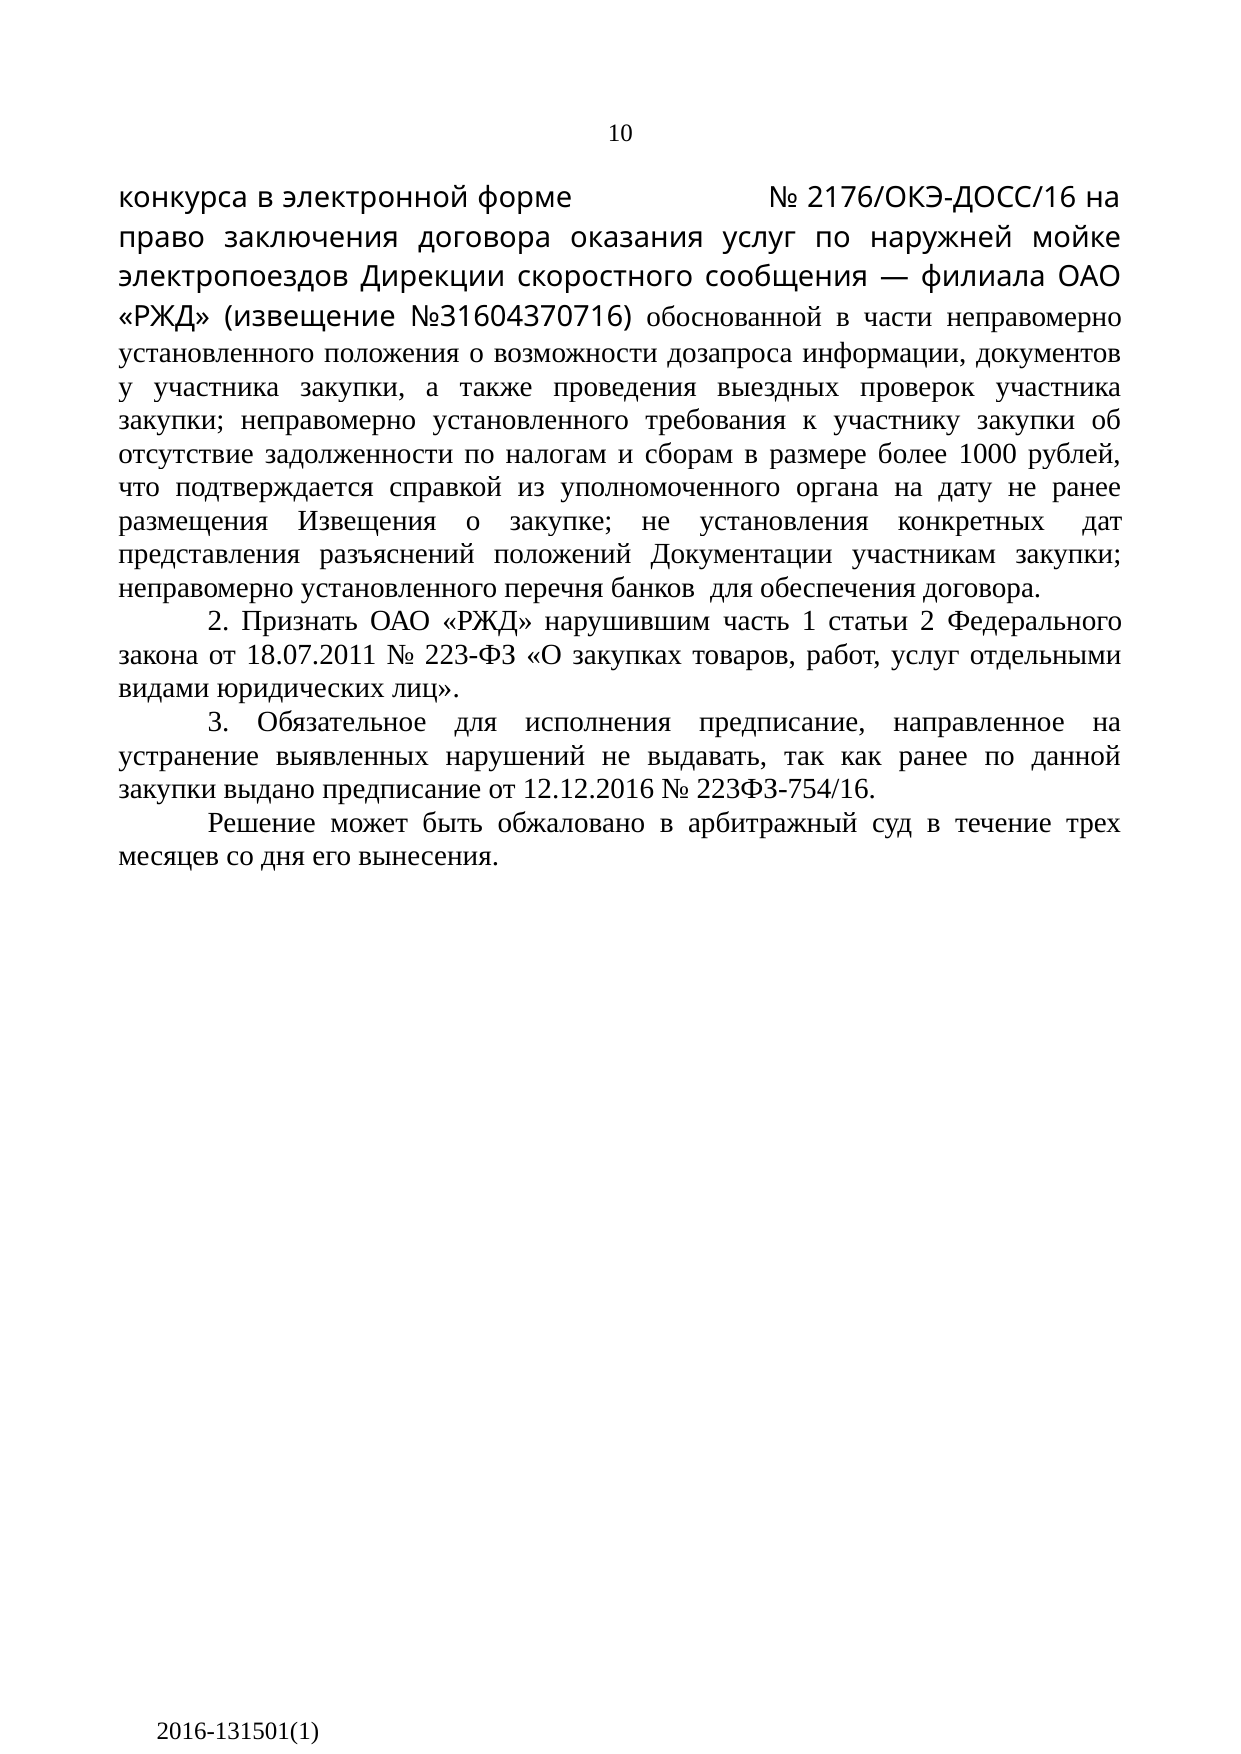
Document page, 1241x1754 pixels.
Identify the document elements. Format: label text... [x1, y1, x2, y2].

text 3. Обязательное для исполнения предписание, направленное на устранение выявленных нарушений не выдавать, так как ранее по данной закупки выдано предписание от 12.12.2016 № 223ФЗ-754/16. [118, 704, 1122, 805]
text Решение может быть обжаловано в арбитражный суд в течение трех месяцев со дня его вынесения. [118, 805, 1122, 872]
text 2. Признать ОАО «РЖД» нарушившим часть 1 статьи 2 Федерального закона от 18.07.2011 № 223-ФЗ «О закупках товаров, работ, услуг отдельными видами юридических лиц». [118, 603, 1122, 704]
text конкурса в электронной форме № 2176/ОКЭ-ДОСС/16 на право заключения договора оказания услуг по наружней мойке электропоездов Дирекции скоростного сообщения — филиала ОАО «РЖД» (извещение №31604370716) обоснованной в части неправомерно установленного положения о возможности дозапроса информации, документов у участника закупки, а также проведения выездных проверок участника закупки; неправомерно установленного требования к участнику закупки об отсутствие задолженности по налогам и сборам в размере более 1000 рублей, что подтверждается справкой из уполномоченного органа на дату не ранее размещения Извещения о закупке; не установления конкретных дат представления разъяснений положений Документации участникам закупки; неправомерно установленного перечня банков для обеспечения договора. [118, 176, 1122, 603]
